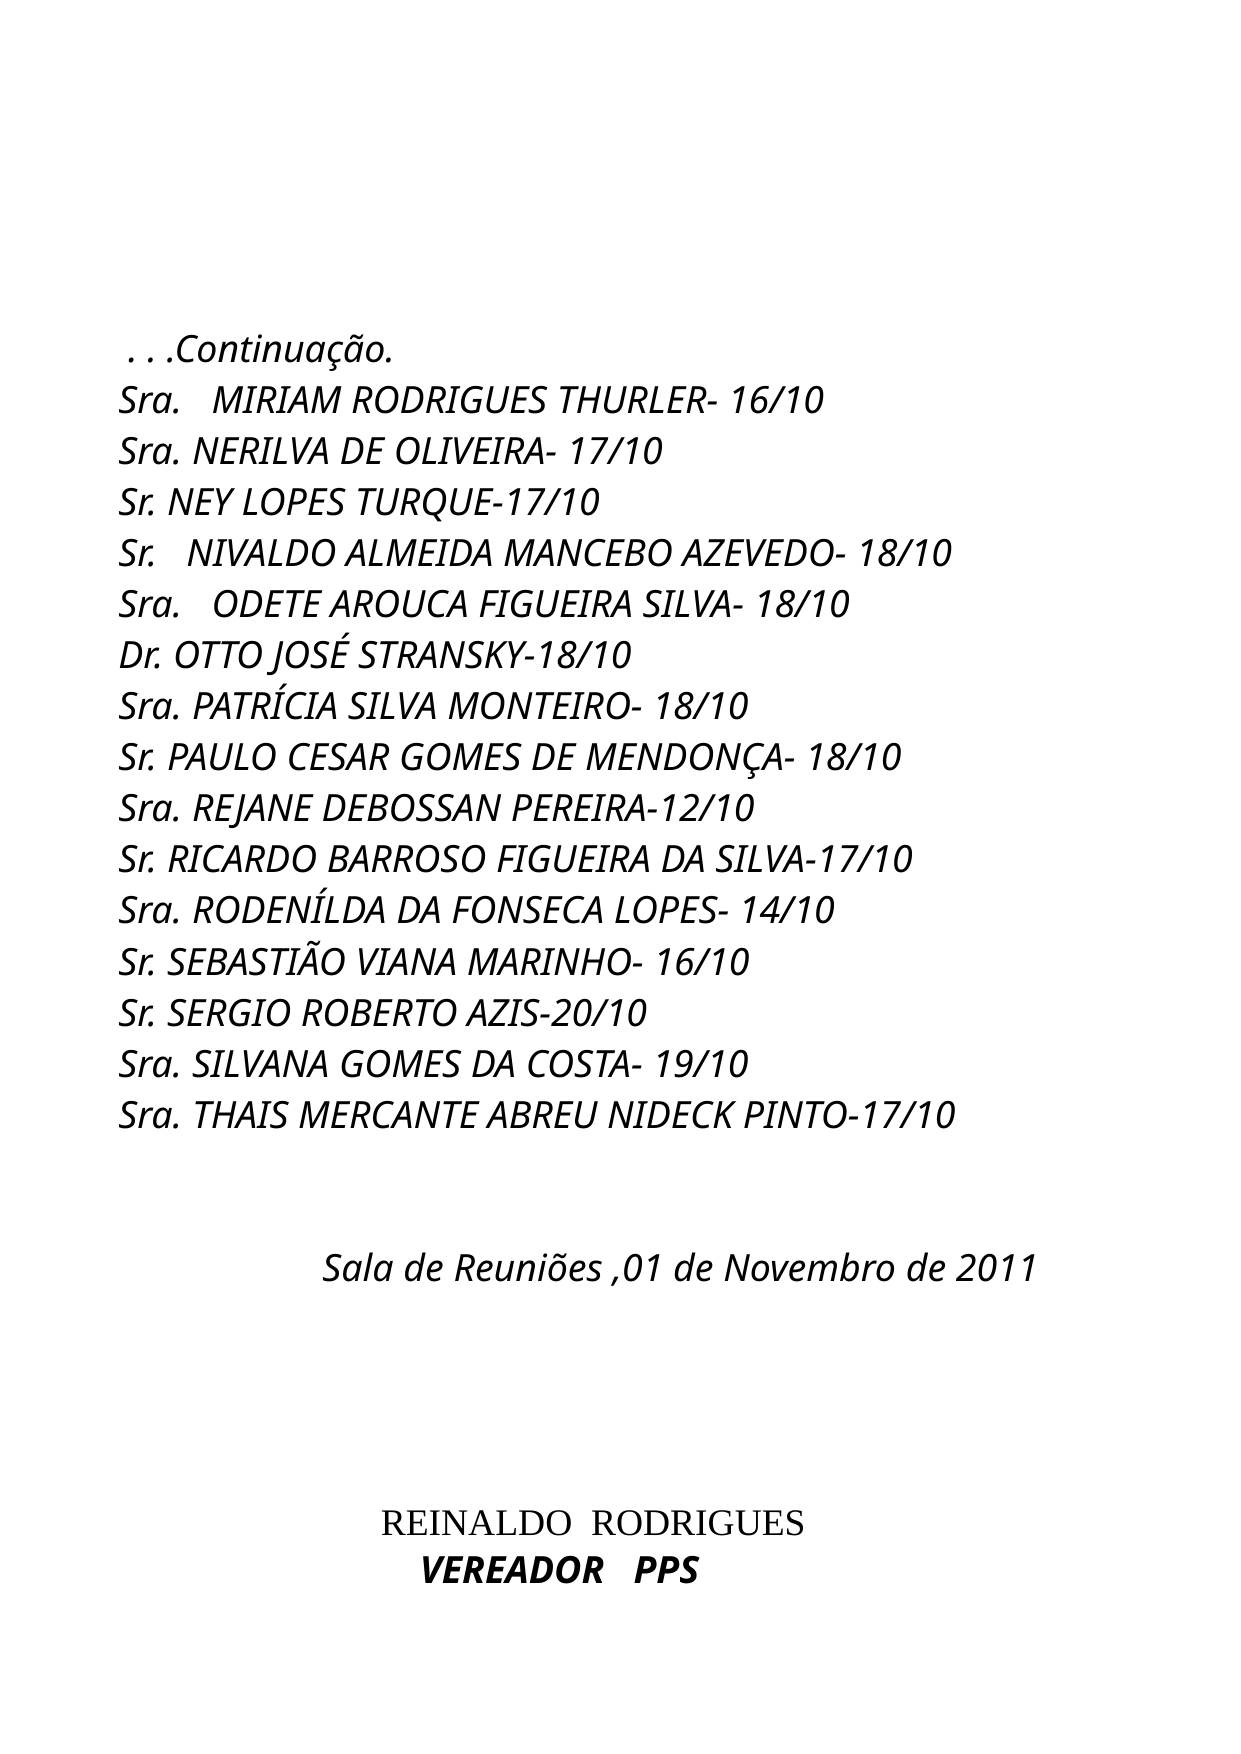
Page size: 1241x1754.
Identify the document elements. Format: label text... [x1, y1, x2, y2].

text REINALDO RODRIGUES [118, 1501, 1122, 1544]
text Sra. REJANE DEBOSSAN PEREIRA-12/10 [118, 782, 1122, 833]
text Sra. RODENÍLDA DA FONSECA LOPES- 14/10 [118, 884, 1122, 935]
text Sra. PATRÍCIA SILVA MONTEIRO- 18/10 [118, 679, 1122, 731]
text . . .Continuação. [118, 322, 1122, 373]
text Sr. NEY LOPES TURQUE-17/10 [118, 475, 1122, 526]
text Sr. PAULO CESAR GOMES DE MENDONÇA- 18/10 [118, 731, 1122, 782]
text Sr. RICARDO BARROSO FIGUEIRA DA SILVA-17/10 [118, 833, 1122, 884]
text Dr. OTTO JOSÉ STRANSKY-18/10 [118, 628, 1122, 679]
text Sr. SERGIO ROBERTO AZIS-20/10 [118, 986, 1122, 1037]
text Sra. THAIS MERCANTE ABREU NIDECK PINTO-17/10 [118, 1088, 1122, 1139]
text Sra. SILVANA GOMES DA COSTA- 19/10 [118, 1037, 1122, 1088]
text VEREADOR PPS [118, 1544, 1122, 1595]
text Sra. ODETE AROUCA FIGUEIRA SILVA- 18/10 [118, 577, 1122, 628]
text Sra. NERILVA DE OLIVEIRA- 17/10 [118, 424, 1122, 475]
text Sr. NIVALDO ALMEIDA MANCEBO AZEVEDO- 18/10 [118, 526, 1122, 577]
text Sr. SEBASTIÃO VIANA MARINHO- 16/10 [118, 935, 1122, 986]
text Sala de Reuniões ,01 de Novembro de 2011 [118, 1241, 1122, 1292]
text Sra. MIRIAM RODRIGUES THURLER- 16/10 [118, 373, 1122, 424]
